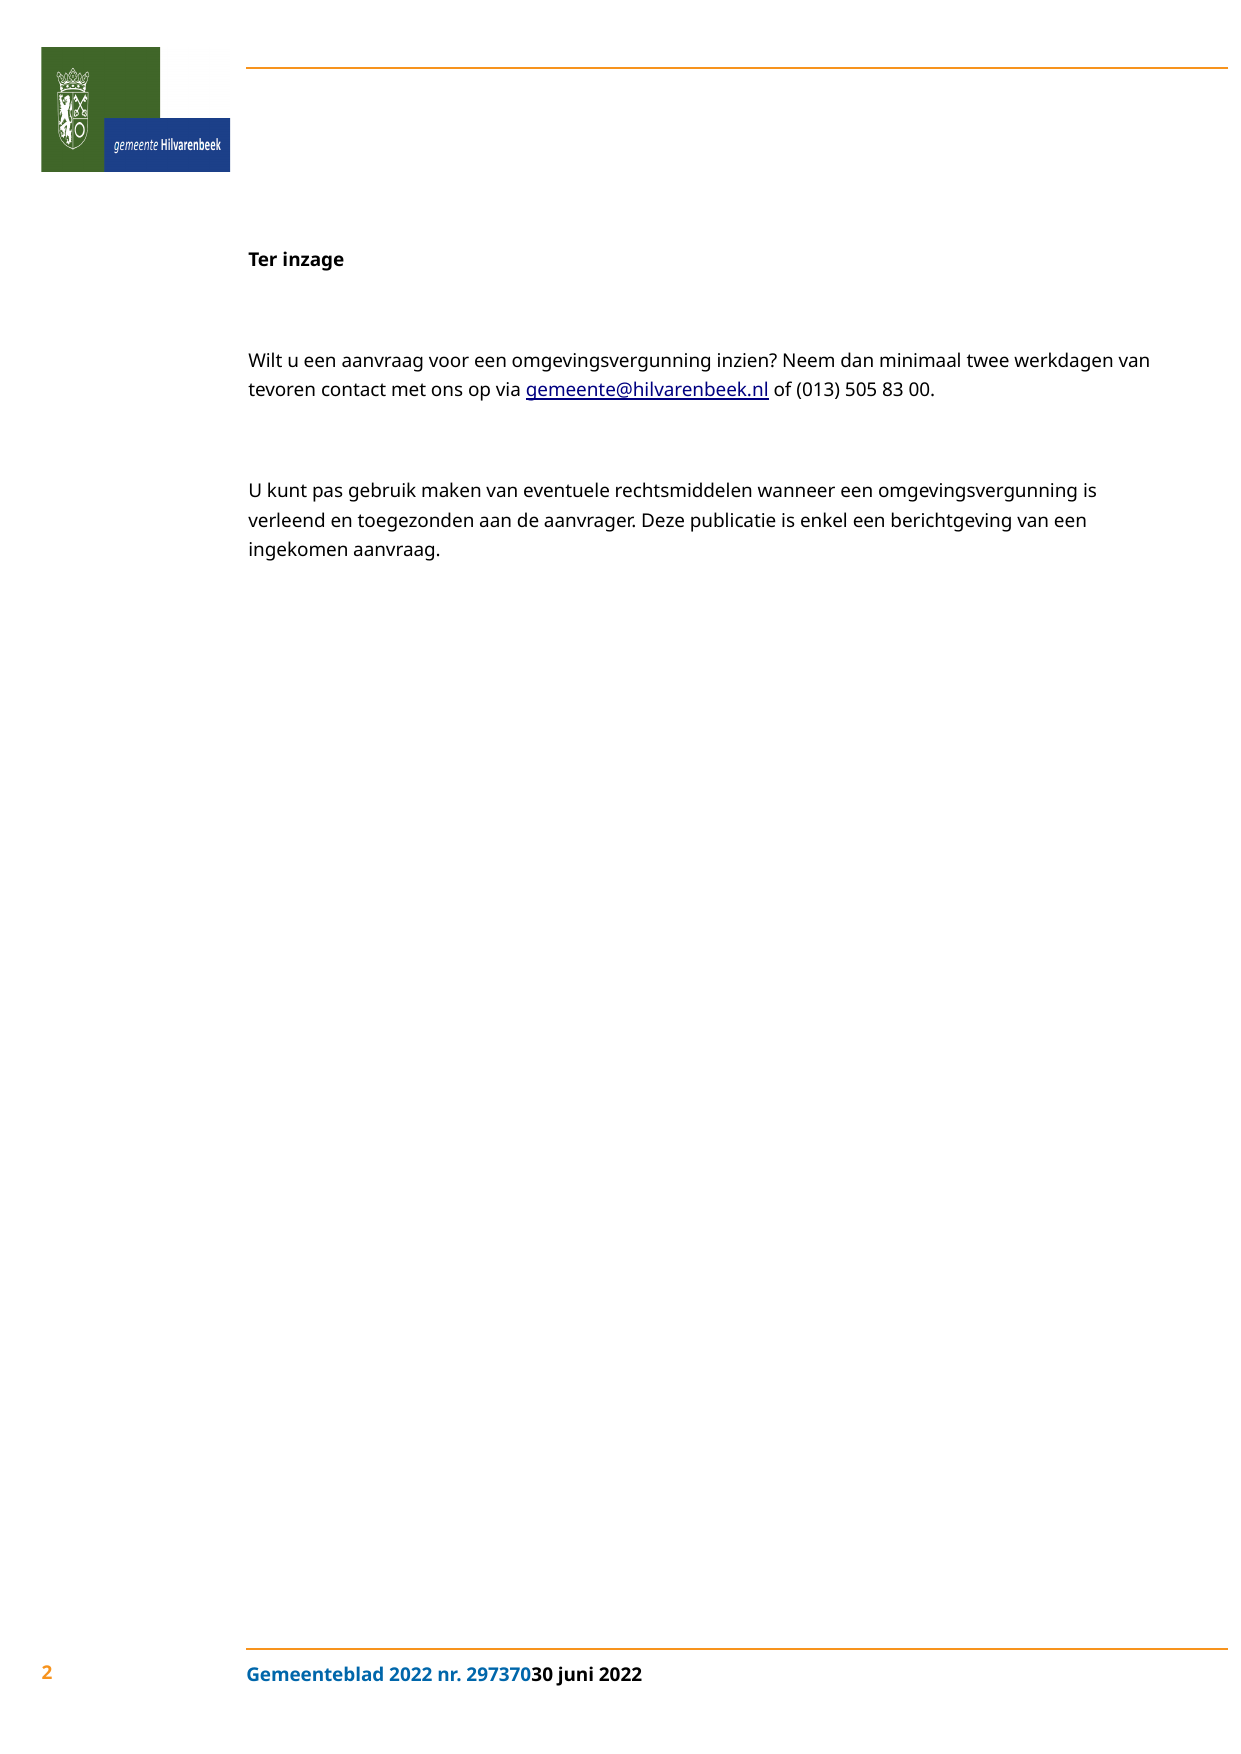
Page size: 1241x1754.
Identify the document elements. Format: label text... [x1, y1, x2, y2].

text Wilt u een aanvraag voor een omgevingsvergunning inzien? Neem dan minimaal twee werkdagen van tevoren contact met ons op via gemeente@hilvarenbeek.nl of (013) 505 83 00. [248, 347, 1152, 402]
text U kunt pas gebruik maken van eventuele rechtsmiddelen wanneer een omgevingsvergunning is verleend en toegezonden aan de aanvrager. Deze publicatie is enkel een berichtgeving van een ingekomen aanvraag. [248, 477, 1152, 562]
picture [41, 47, 231, 172]
text Ter inzage [248, 246, 1152, 272]
